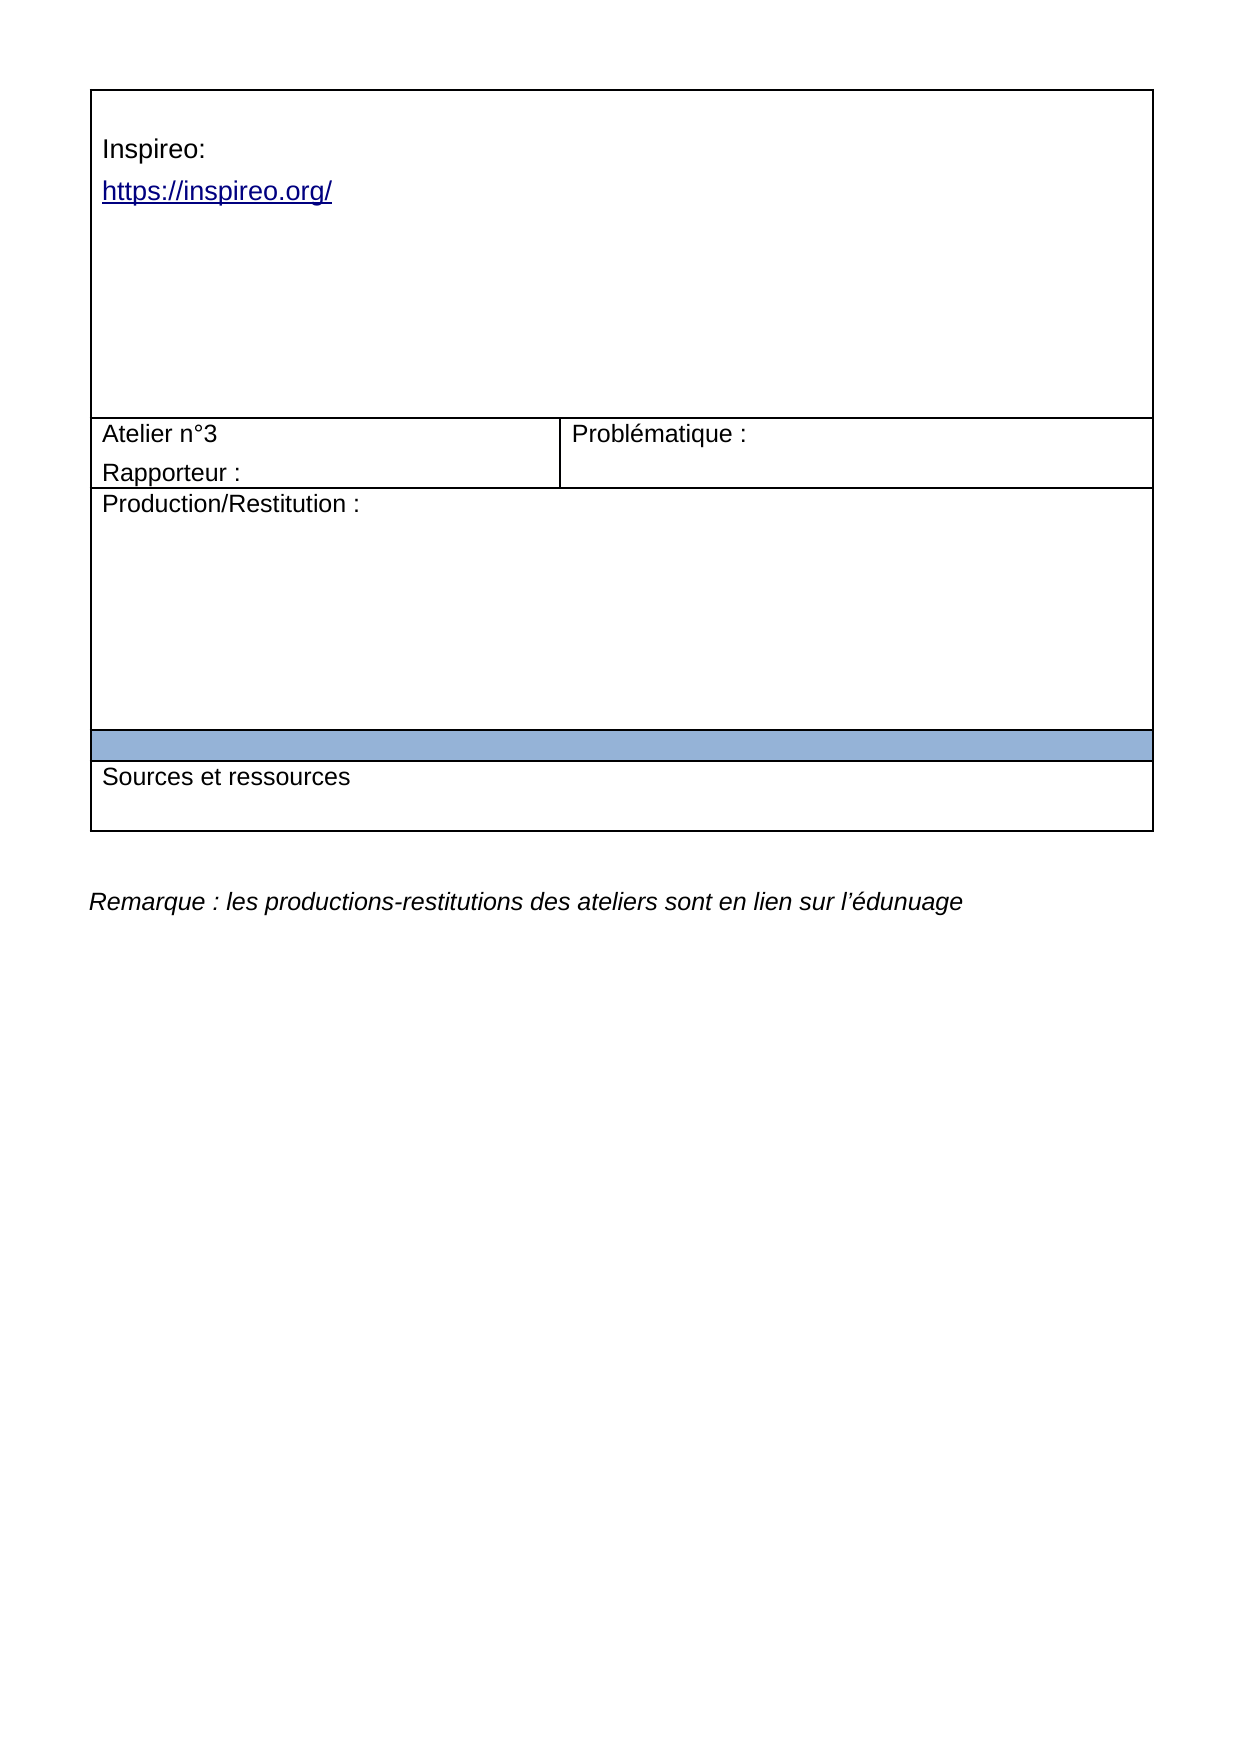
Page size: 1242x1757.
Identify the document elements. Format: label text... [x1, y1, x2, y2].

table_cell Problématique : [561, 419, 1152, 487]
table_cell [92, 731, 1152, 760]
table_cell Sources et ressources [92, 762, 1152, 829]
table_cell Inspireo: https://inspireo.org/ [92, 91, 1152, 417]
table_cell Production/Restitution : [92, 489, 1152, 729]
table_cell Atelier n°3 Rapporteur : [92, 419, 559, 487]
text Remarque : les productions-restitutions des ateliers sont en lien sur l’édunuage [89, 887, 1153, 916]
